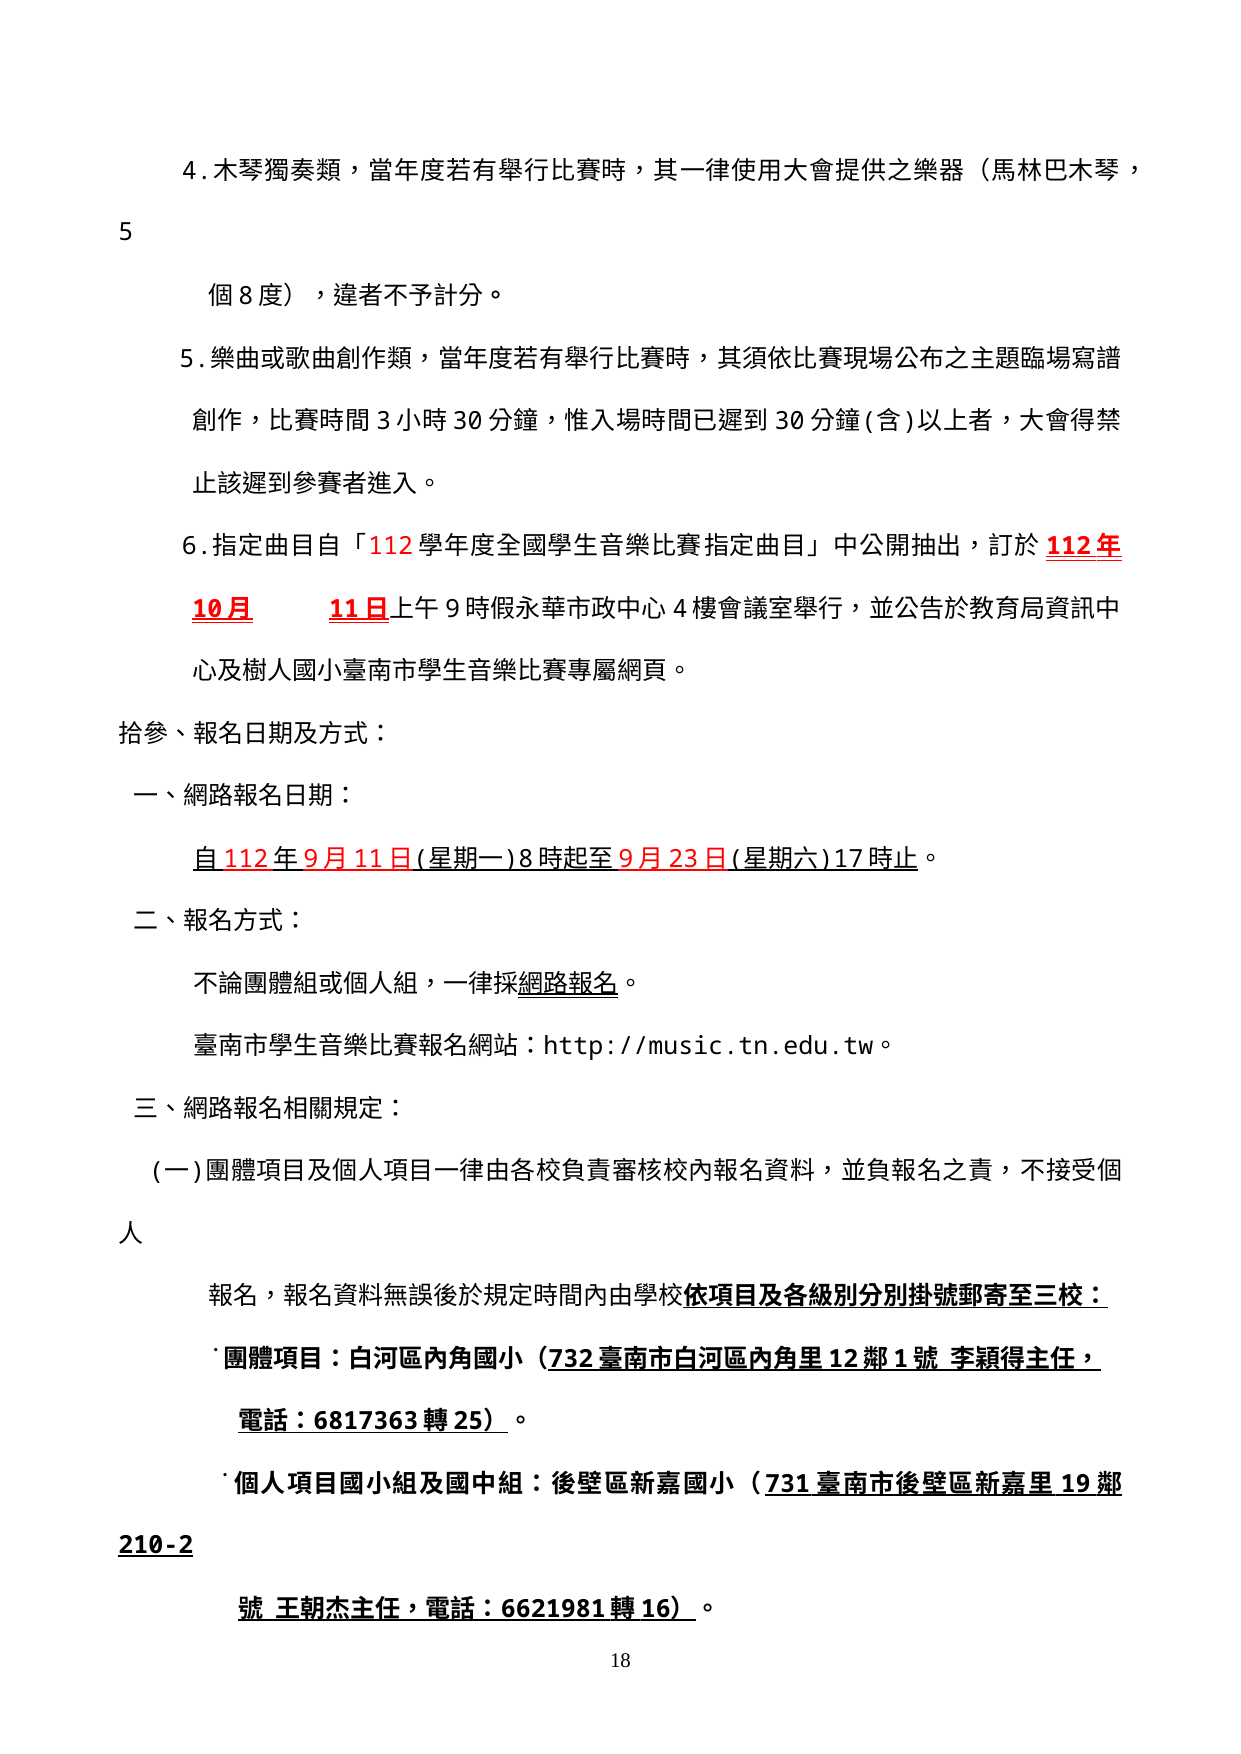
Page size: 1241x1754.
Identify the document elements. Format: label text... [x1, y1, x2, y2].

text 個8度），違者不予計分。 [118, 252, 1122, 314]
text (一)團體項目及個人項目一律由各校負責審核校內報名資料，並負報名之責，不接受個人 [118, 1127, 1122, 1252]
text 臺南市學生音樂比賽報名網站：http://music.tn.edu.tw。 [118, 1002, 1122, 1064]
text 二、報名方式： [118, 877, 1122, 939]
text 6.指定曲目自「112學年度全國學生音樂比賽指定曲目」中公開抽出，訂於112年10月 11日上午9時假永華市政中心4樓會議室舉行，並公告於教育局資訊中心及樹人國小臺南市學生音樂比賽專屬網頁。 [118, 502, 1122, 689]
text 電話：6817363轉25）。 [118, 1377, 1122, 1439]
text 5.樂曲或歌曲創作類，當年度若有舉行比賽時，其須依比賽現場公布之主題臨場寫譜創作，比賽時間3小時30分鐘，惟入場時間已遲到30分鐘(含)以上者，大會得禁止該遲到參賽者進入。 [118, 314, 1122, 502]
text 不論團體組或個人組，一律採網路報名。 [118, 939, 1122, 1002]
text 報名，報名資料無誤後於規定時間內由學校依項目及各級別分別掛號郵寄至三校： [118, 1252, 1122, 1314]
text 號 王朝杰主任，電話：6621981轉16）。 [118, 1564, 1122, 1627]
text 一、網路報名日期： [118, 752, 1122, 814]
text 拾參、報名日期及方式： [118, 689, 1122, 752]
text 自112年9月11日(星期一)8時起至9月23日(星期六)17時止。 [118, 814, 1122, 877]
text 4.木琴獨奏類，當年度若有舉行比賽時，其一律使用大會提供之樂器（馬林巴木琴，5 [118, 127, 1122, 252]
text ˙團體項目：白河區內角國小（732臺南市白河區內角里12鄰1號 李穎得主任， [118, 1314, 1122, 1377]
text 三、網路報名相關規定： [118, 1064, 1122, 1127]
text ˙個人項目國小組及國中組：後壁區新嘉國小（731臺南市後壁區新嘉里19鄰210-2 [118, 1439, 1122, 1564]
